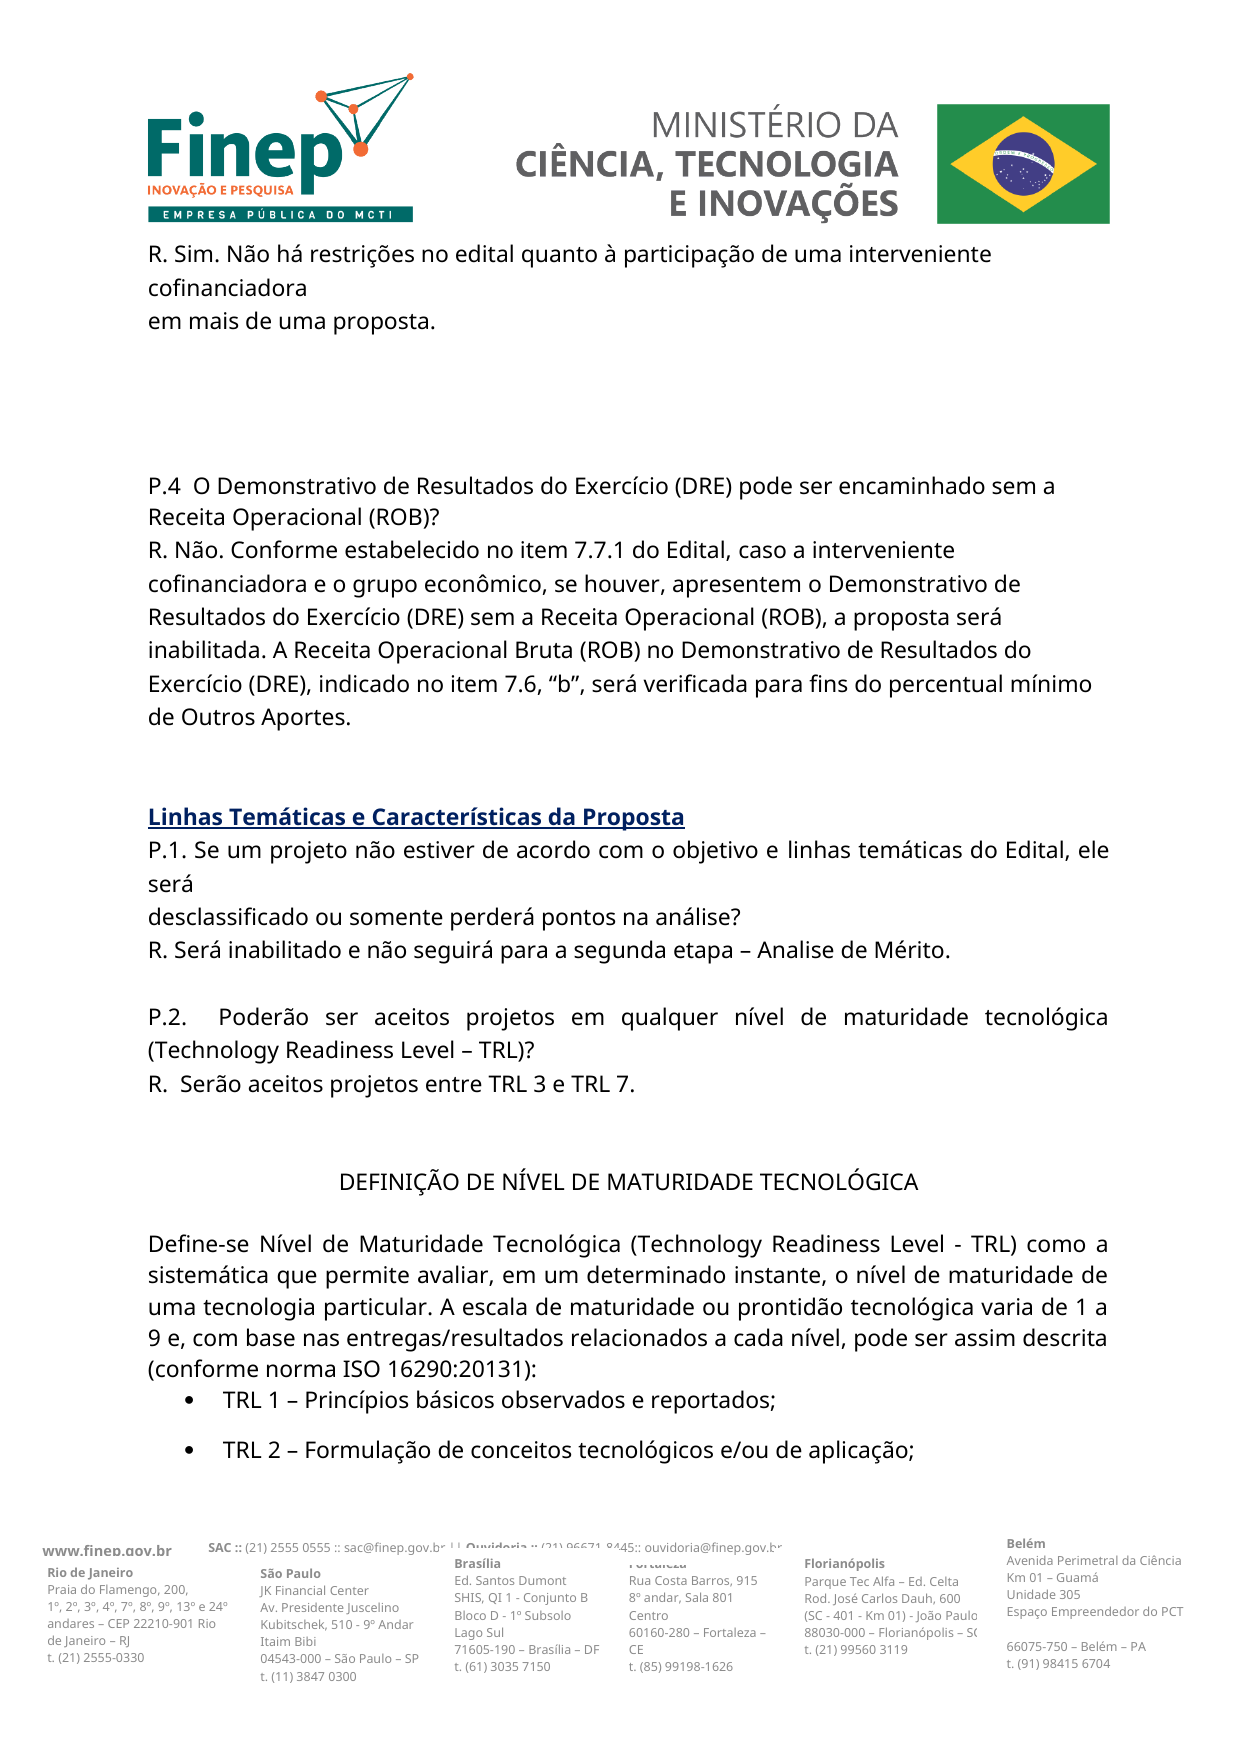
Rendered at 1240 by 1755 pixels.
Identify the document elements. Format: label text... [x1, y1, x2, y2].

text R. Sim. Não há restrições no edital quanto à participação de uma interveniente cofinanciadora [148, 236, 1110, 303]
text Define-se Nível de Maturidade Tecnológica (Technology Readiness Level - TRL) como a sistemática que permite avaliar, em um determinado instante, o nível de maturidade de uma tecnologia particular. A escala de maturidade ou prontidão tecnológica varia de 1 a 9 e, com base nas entregas/resultados relacionados a cada nível, pode ser assim descrita (conforme norma ISO 16290:20131): [148, 1228, 1110, 1384]
text Linhas Temáticas e Características da Proposta [148, 799, 1110, 832]
text P.2. Poderão ser aceitos projetos em qualquer nível de maturidade tecnológica (Technology Readiness Level – TRL)? [148, 999, 1110, 1065]
text P.4 O Demonstrativo de Resultados do Exercício (DRE) pode ser encaminhado sem a Receita Operacional (ROB)? [148, 469, 1110, 532]
text R. Será inabilitado e não seguirá para a segunda etapa – Analise de Mérito. [148, 932, 1110, 965]
list TRL 1 – Princípios básicos observados e reportados; [185, 1384, 1110, 1415]
text P.1. Se um projeto não estiver de acordo com o objetivo e linhas temáticas do Edital, ele será [148, 832, 1110, 899]
text R. Não. Conforme estabelecido no item 7.7.1 do Edital, caso a interveniente cofinanciadora e o grupo econômico, se houver, apresentem o Demonstrativo de Resultados do Exercício (DRE) sem a Receita Operacional (ROB), a proposta será inabilitada. A Receita Operacional Bruta (ROB) no Demonstrativo de Resultados do Exercício (DRE), indicado no item 7.6, “b”, será verificada para fins do percentual mínimo de Outros Aportes. [148, 532, 1110, 732]
text em mais de uma proposta. [148, 303, 1110, 336]
text DEFINIÇÃO DE NÍVEL DE MATURIDADE TECNOLÓGICA [148, 1165, 1110, 1197]
list TRL 2 – Formulação de conceitos tecnológicos e/ou de aplicação; [185, 1434, 1110, 1465]
text desclassificado ou somente perderá pontos na análise? [148, 899, 1110, 932]
text R. Serão aceitos projetos entre TRL 3 e TRL 7. [148, 1065, 1110, 1099]
